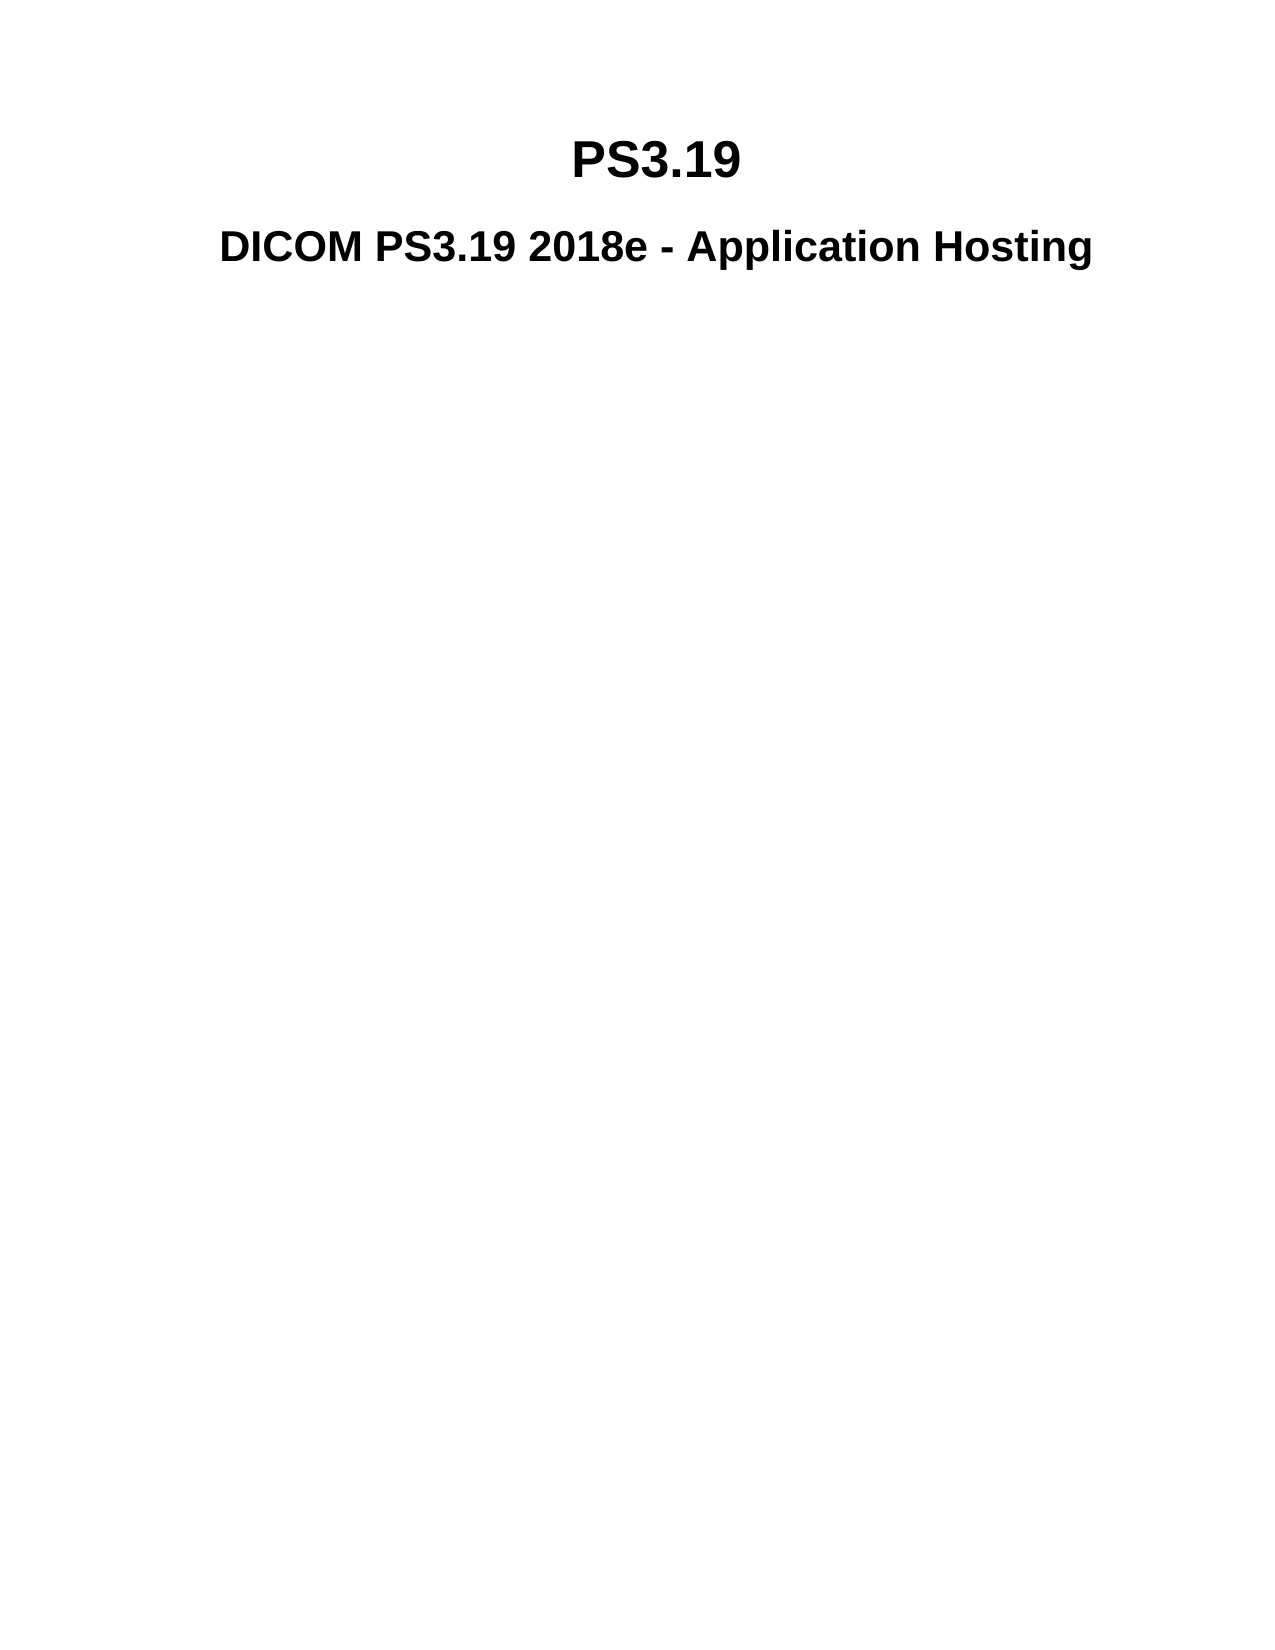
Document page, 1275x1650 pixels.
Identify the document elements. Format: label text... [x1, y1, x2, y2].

text PS3.19 [112, 129, 1200, 188]
text DICOM PS3.19 2018e - Application Hosting [112, 221, 1200, 271]
